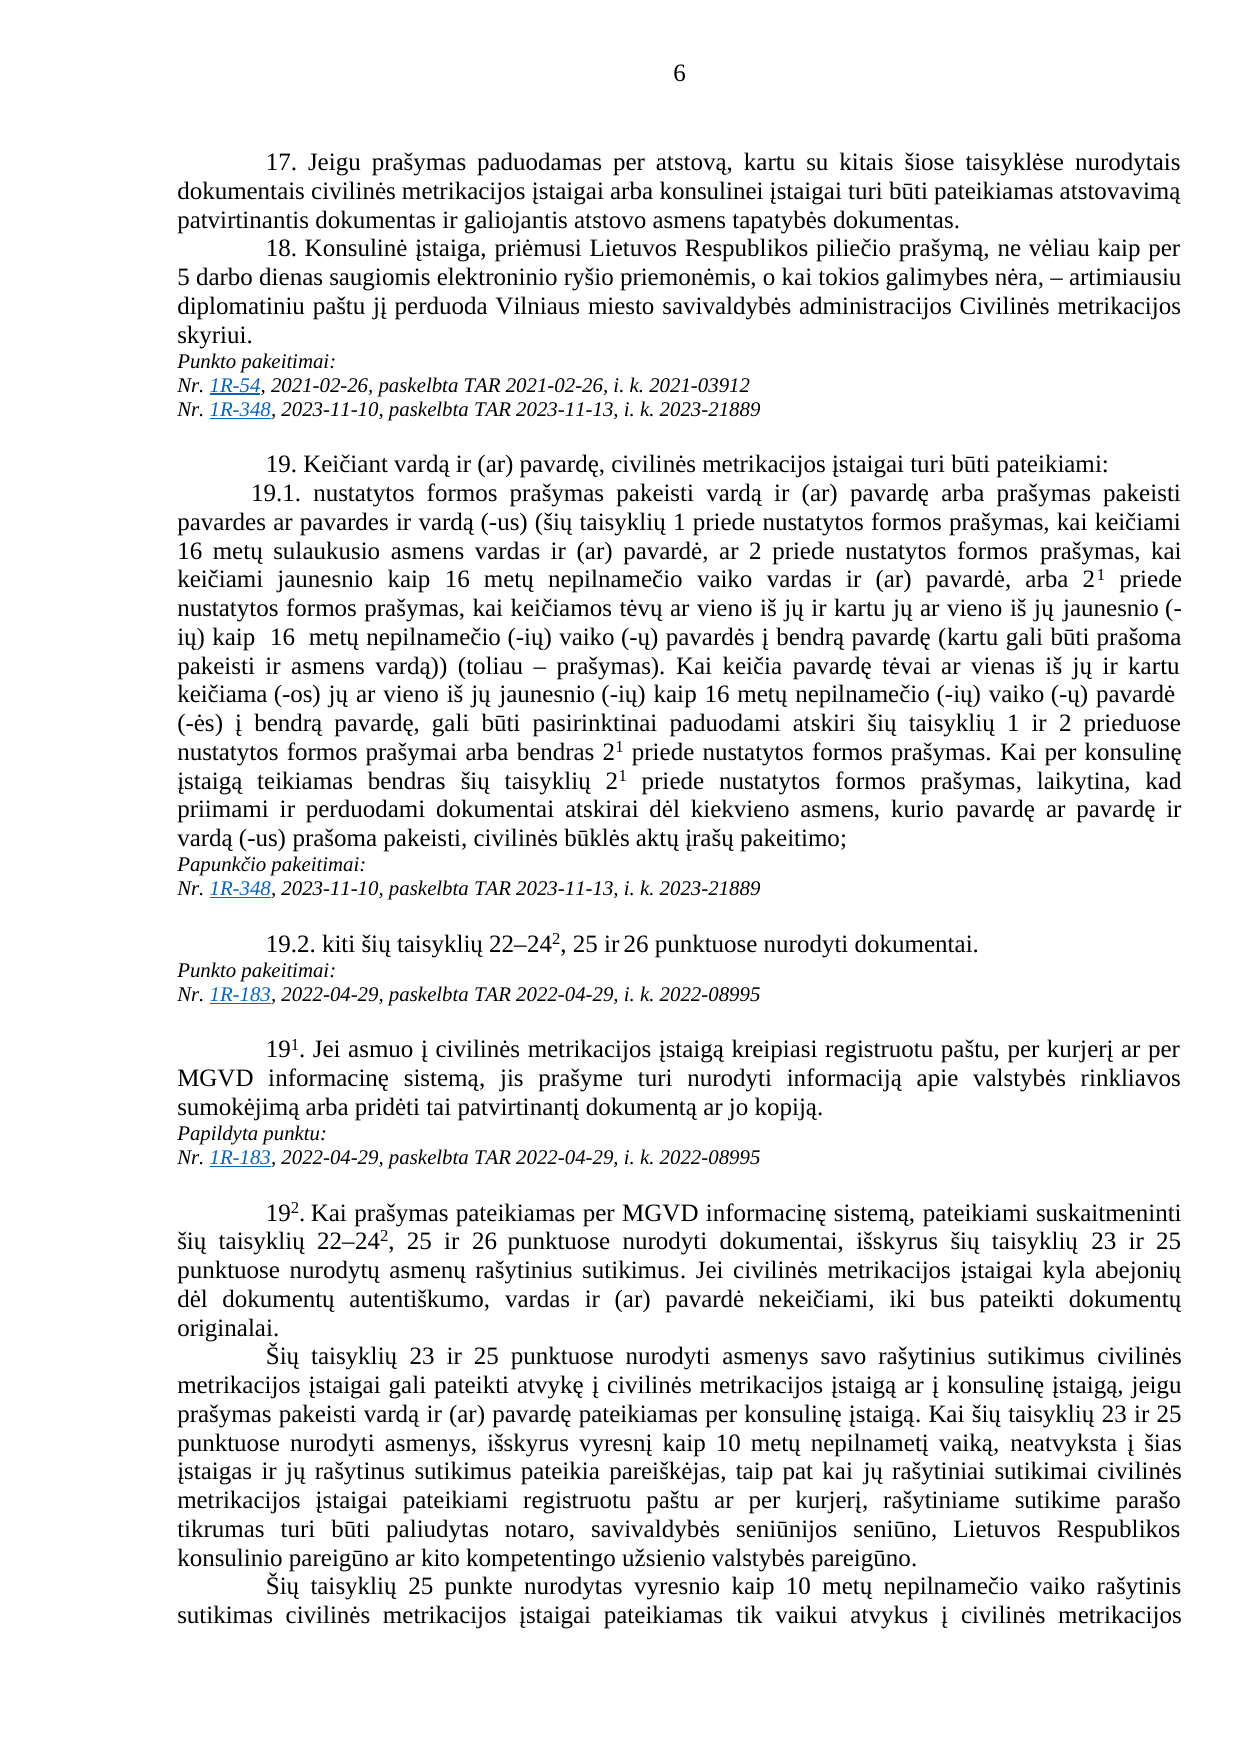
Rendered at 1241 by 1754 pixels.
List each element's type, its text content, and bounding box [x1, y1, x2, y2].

text Šių taisyklių 25 punkte nurodytas vyresnio kaip 10 metų nepilnamečio vaiko rašytinis sutikimas civilinės metrikacijos įstaigai pateikiamas tik vaikui atvykus į civilinės metrikacijos [177, 1571, 1182, 1629]
text Punkto pakeitimai: [177, 348, 1182, 373]
text 19.1. nustatytos formos prašymas pakeisti vardą ir (ar) pavardę arba prašymas pakeisti pavardes ar pavardes ir vardą (-us) (šių taisyklių 1 priede nustatytos formos prašymas, kai keičiami 16 metų sulaukusio asmens vardas ir (ar) pavardė, ar 2 priede nustatytos formos prašymas, kai keičiami jaunesnio kaip 16 metų nepilnamečio vaiko vardas ir (ar) pavardė, arba 21 priede nustatytos formos prašymas, kai keičiamos tėvų ar vieno iš jų ir kartu jų ar vieno iš jų jaunesnio (-ių) kaip 16 metų nepilnamečio (-ių) vaiko (-ų) pavardės į bendrą pavardę (kartu gali būti prašoma pakeisti ir asmens vardą)) (toliau – prašymas). Kai keičia pavardę tėvai ar vienas iš jų ir kartu keičiama (-os) jų ar vieno iš jų jaunesnio (-ių) kaip 16 metų nepilnamečio (-ių) vaiko (-ų) pavardė (-ės) į bendrą pavardę, gali būti pasirinktinai paduodami atskiri šių taisyklių 1 ir 2 prieduose nustatytos formos prašymai arba bendras 21 priede nustatytos formos prašymas. Kai per konsulinę įstaigą teikiamas bendras šių taisyklių 21 priede nustatytos formos prašymas, laikytina, kad priimami ir perduodami dokumentai atskirai dėl kiekvieno asmens, kurio pavardę ar pavardę ir vardą (-us) prašoma pakeisti, civilinės būklės aktų įrašų pakeitimo; [177, 478, 1182, 852]
text Nr. 1R-54, 2021-02-26, paskelbta TAR 2021-02-26, i. k. 2021-03912 [177, 373, 1182, 397]
text Papunkčio pakeitimai: [177, 852, 1182, 876]
text 192. Kai prašymas pateikiamas per MGVD informacinę sistemą, pateikiami suskaitmeninti šių taisyklių 22–242, 25 ir 26 punktuose nurodyti dokumentai, išskyrus šių taisyklių 23 ir 25 punktuose nurodytų asmenų rašytinius sutikimus. Jei civilinės metrikacijos įstaigai kyla abejonių dėl dokumentų autentiškumo, vardas ir (ar) pavardė nekeičiami, iki bus pateikti dokumentų originalai. [177, 1198, 1182, 1341]
text 19. Keičiant vardą ir (ar) pavardę, civilinės metrikacijos įstaigai turi būti pateikiami: [177, 449, 1182, 478]
text Punkto pakeitimai: [177, 958, 1182, 982]
text Papildyta punktu: [177, 1121, 1182, 1145]
text Nr. 1R-183, 2022-04-29, paskelbta TAR 2022-04-29, i. k. 2022-08995 [177, 982, 1182, 1006]
text Nr. 1R-348, 2023-11-10, paskelbta TAR 2023-11-13, i. k. 2023-21889 [177, 876, 1182, 900]
text 19.2. kiti šių taisyklių 22–242, 25 ir 26 punktuose nurodyti dokumentai. [177, 929, 1182, 958]
text Šių taisyklių 23 ir 25 punktuose nurodyti asmenys savo rašytinius sutikimus civilinės metrikacijos įstaigai gali pateikti atvykę į civilinės metrikacijos įstaigą ar į konsulinę įstaigą, jeigu prašymas pakeisti vardą ir (ar) pavardę pateikiamas per konsulinę įstaigą. Kai šių taisyklių 23 ir 25 punktuose nurodyti asmenys, išskyrus vyresnį kaip 10 metų nepilnametį vaiką, neatvyksta į šias įstaigas ir jų rašytinus sutikimus pateikia pareiškėjas, taip pat kai jų rašytiniai sutikimai civilinės metrikacijos įstaigai pateikiami registruotu paštu ar per kurjerį, rašytiniame sutikime parašo tikrumas turi būti paliudytas notaro, savivaldybės seniūnijos seniūno, Lietuvos Respublikos konsulinio pareigūno ar kito kompetentingo užsienio valstybės pareigūno. [177, 1341, 1182, 1571]
text 18. Konsulinė įstaiga, priėmusi Lietuvos Respublikos piliečio prašymą, ne vėliau kaip per 5 darbo dienas saugiomis elektroninio ryšio priemonėmis, o kai tokios galimybes nėra, – artimiausiu diplomatiniu paštu jį perduoda Vilniaus miesto savivaldybės administracijos Civilinės metrikacijos skyriui. [177, 233, 1182, 348]
text 17. Jeigu prašymas paduodamas per atstovą, kartu su kitais šiose taisyklėse nurodytais dokumentais civilinės metrikacijos įstaigai arba konsulinei įstaigai turi būti pateikiamas atstovavimą patvirtinantis dokumentas ir galiojantis atstovo asmens tapatybės dokumentas. [177, 147, 1182, 233]
text Nr. 1R-183, 2022-04-29, paskelbta TAR 2022-04-29, i. k. 2022-08995 [177, 1145, 1182, 1169]
text 191. Jei asmuo į civilinės metrikacijos įstaigą kreipiasi registruotu paštu, per kurjerį ar per MGVD informacinę sistemą, jis prašyme turi nurodyti informaciją apie valstybės rinkliavos sumokėjimą arba pridėti tai patvirtinantį dokumentą ar jo kopiją. [177, 1034, 1182, 1121]
text Nr. 1R-348, 2023-11-10, paskelbta TAR 2023-11-13, i. k. 2023-21889 [177, 397, 1182, 421]
